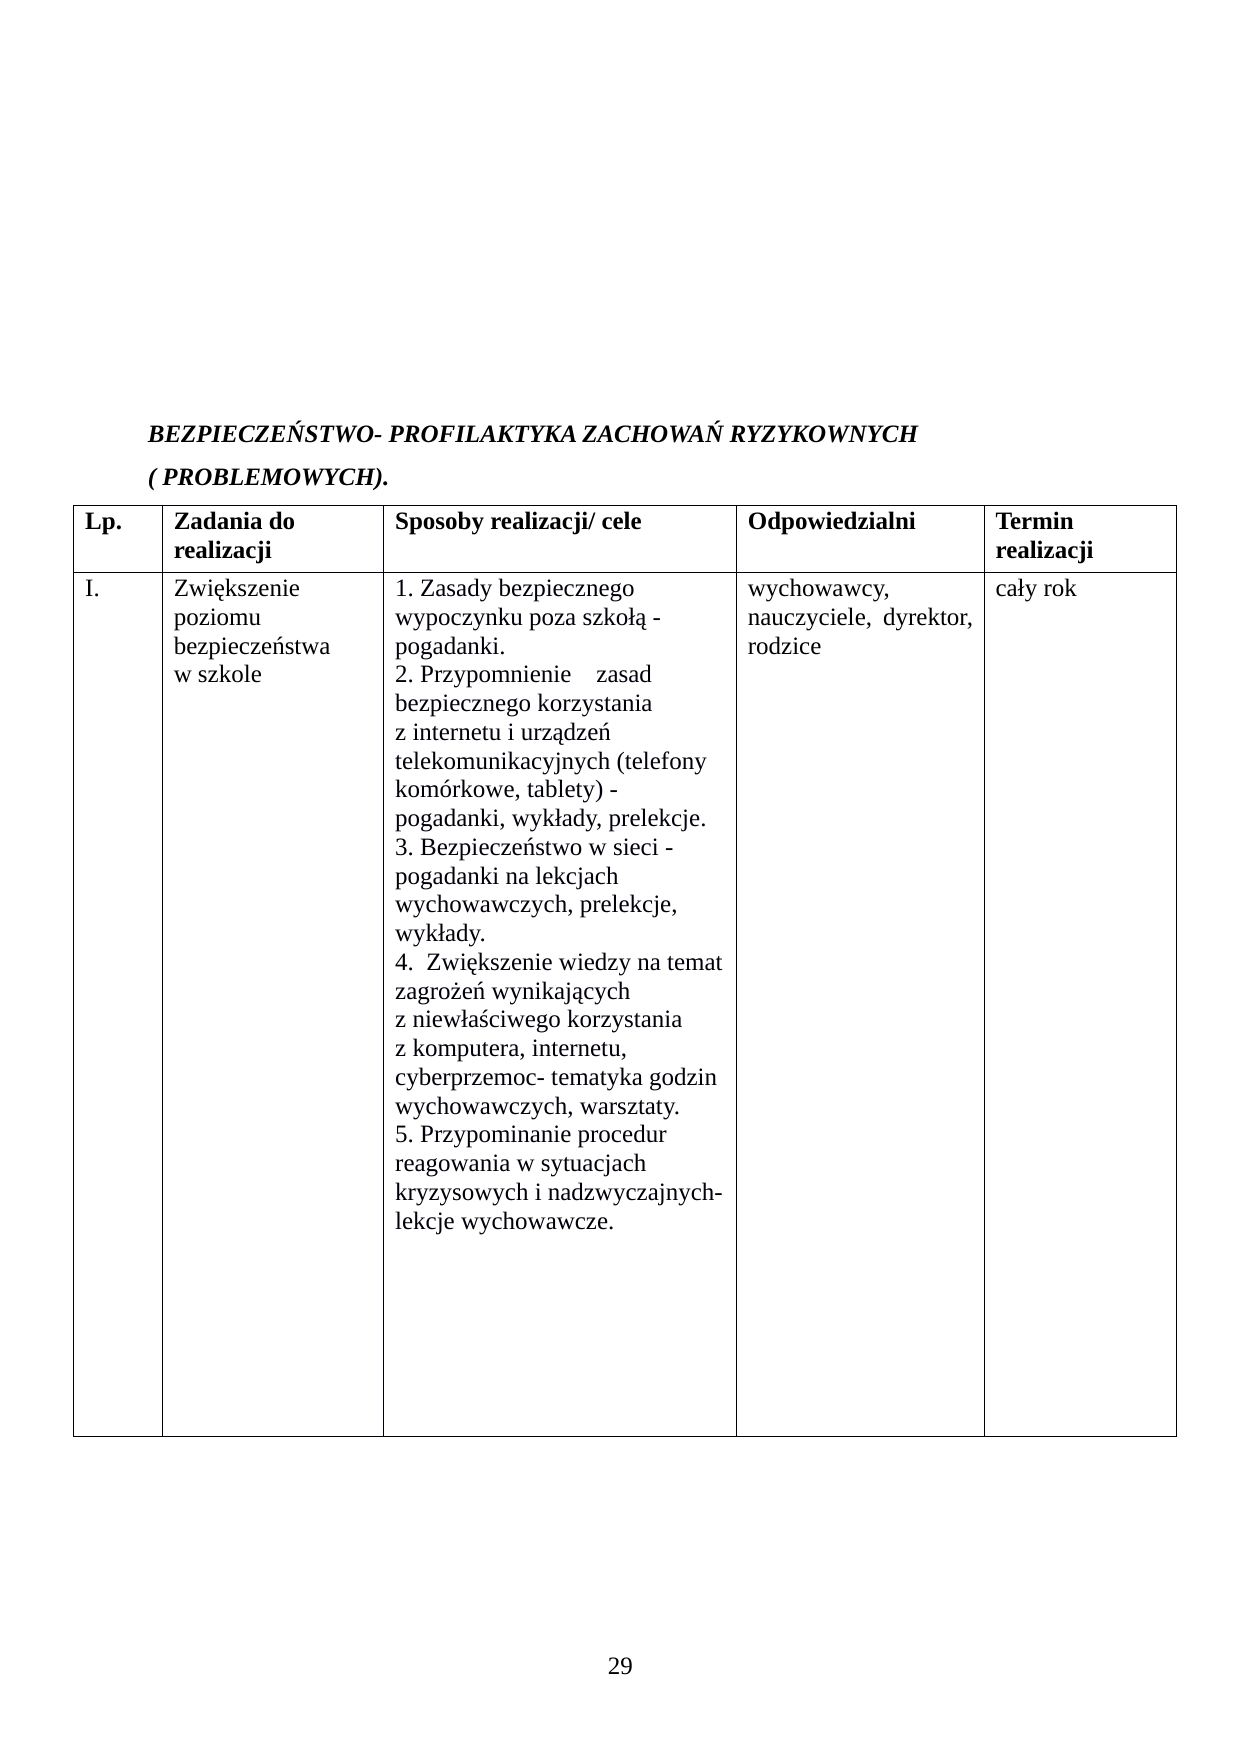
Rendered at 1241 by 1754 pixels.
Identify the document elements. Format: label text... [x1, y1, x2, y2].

table_cell wychowawcy, nauczyciele, dyrektor, rodzice [737, 573, 984, 1436]
table_cell I. [74, 573, 162, 1436]
table_header Odpowiedzialni [737, 506, 984, 572]
table_cell Zwiększenie poziomu bezpieczeństwa w szkole [163, 573, 383, 1436]
table_header Termin realizacji [985, 506, 1176, 572]
table_header Zadania do realizacji [163, 506, 383, 572]
table_header Sposoby realizacji/ cele [384, 506, 736, 572]
text BEZPIECZEŃSTWO- PROFILAKTYKA ZACHOWAŃ RYZYKOWNYCH ( PROBLEMOWYCH). [148, 419, 1093, 491]
table_cell 1. Zasady bezpiecznego wypoczynku poza szkołą - pogadanki. 2. Przypomnienie zasad bezpiecznego korzystania z internetu i urządzeń telekomunikacyjnych (telefony komórkowe, tablety) - pogadanki, wykłady, prelekcje. 3. Bezpieczeństwo w sieci - pogadanki na lekcjach wychowawczych, prelekcje, wykłady. 4. Zwiększenie wiedzy na temat zagrożeń wynikających z niewłaściwego korzystania z komputera, internetu, cyberprzemoc- tematyka godzin wychowawczych, warsztaty. 5. Przypominanie procedur reagowania w sytuacjach kryzysowych i nadzwyczajnych- lekcje wychowawcze. [384, 573, 736, 1436]
table_cell cały rok [985, 573, 1176, 1436]
table_header Lp. [74, 506, 162, 572]
